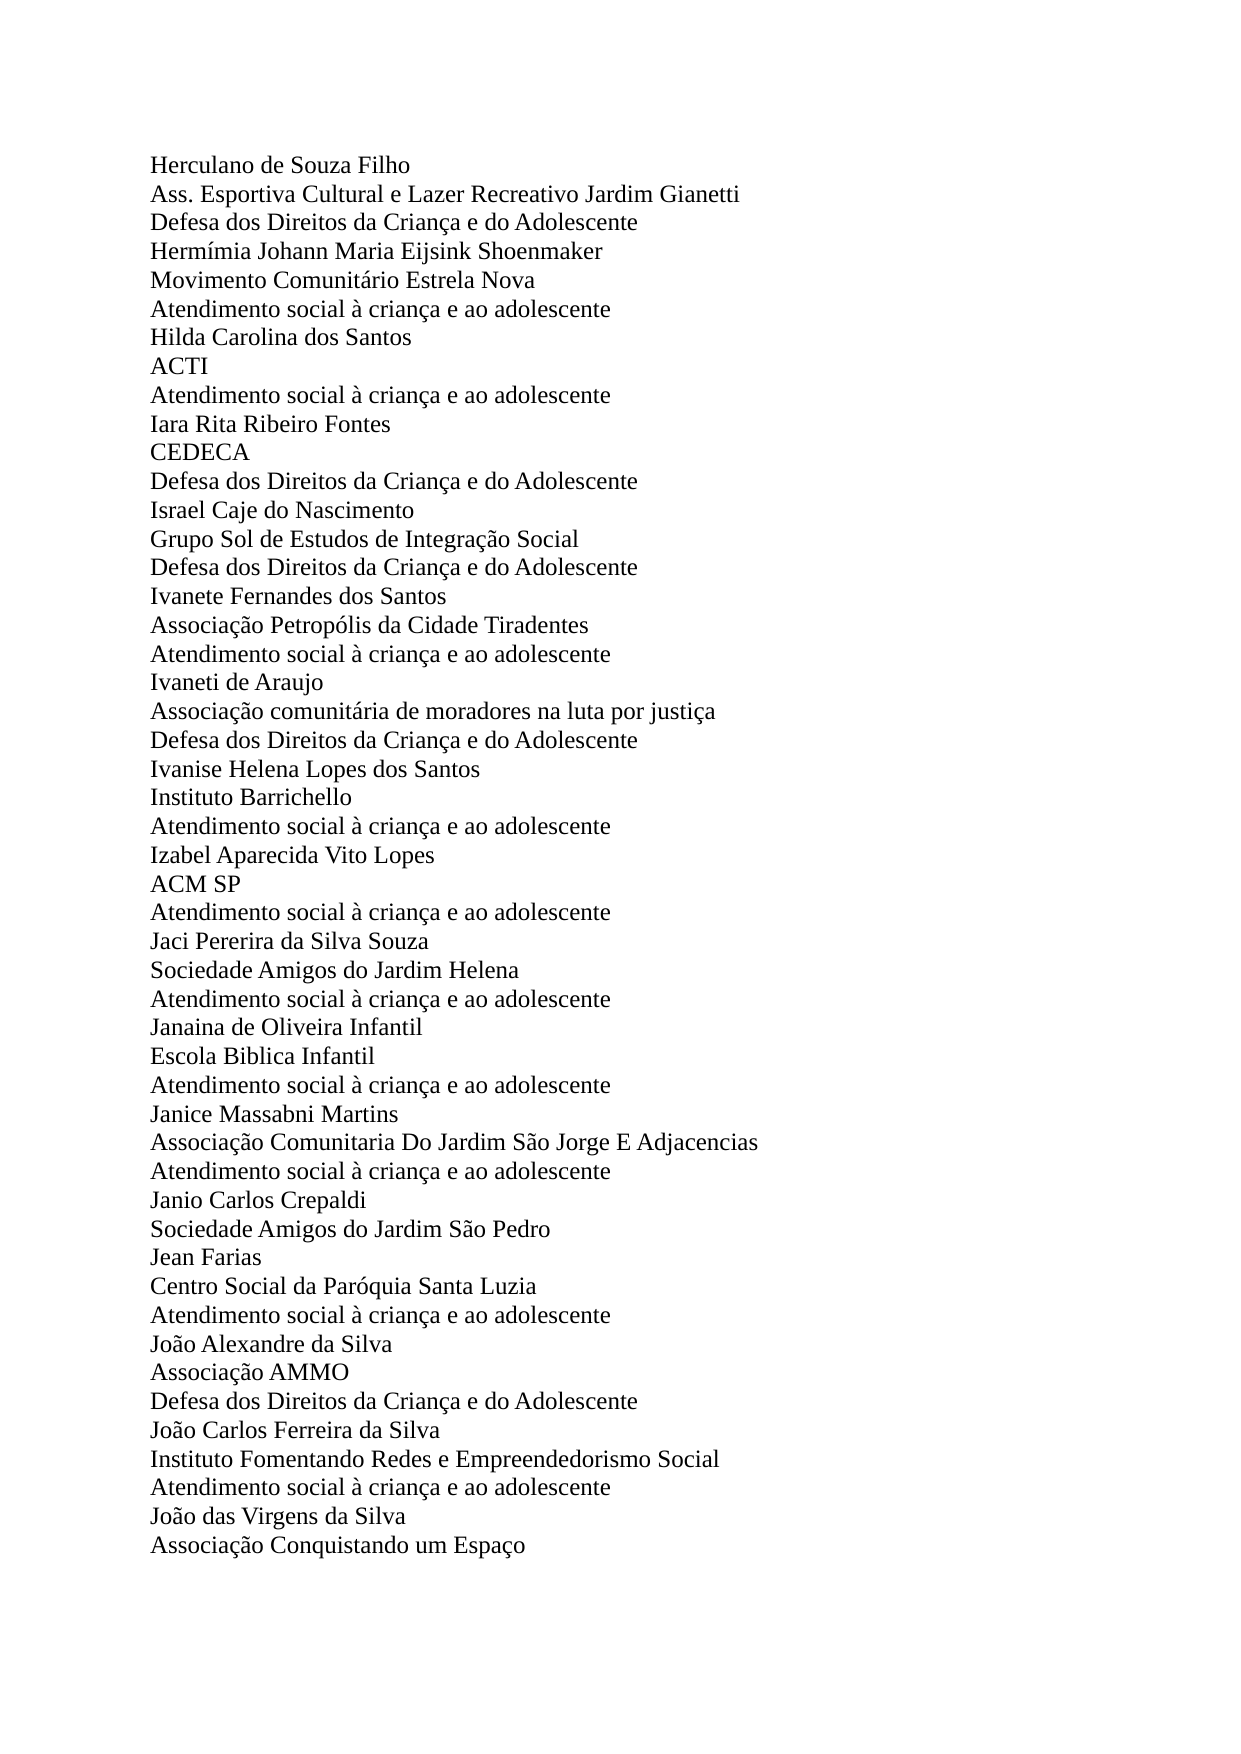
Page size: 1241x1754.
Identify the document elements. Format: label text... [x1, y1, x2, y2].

text Defesa dos Direitos da Criança e do Adolescente [150, 725, 1090, 754]
text Atendimento social à criança e ao adolescente [150, 1156, 1090, 1185]
text Grupo Sol de Estudos de Integração Social [150, 524, 1090, 552]
text Jean Farias [150, 1242, 1090, 1271]
text Instituto Barrichello [150, 782, 1090, 811]
text Jaci Pererira da Silva Souza [150, 926, 1090, 955]
text Associação Conquistando um Espaço [150, 1530, 1090, 1559]
text Ivaneti de Araujo [150, 667, 1090, 696]
text Instituto Fomentando Redes e Empreendedorismo Social [150, 1444, 1090, 1472]
text Ivanise Helena Lopes dos Santos [150, 754, 1090, 782]
text Atendimento social à criança e ao adolescente [150, 1070, 1090, 1099]
text Izabel Aparecida Vito Lopes [150, 840, 1090, 869]
text Associação Petropólis da Cidade Tiradentes [150, 610, 1090, 639]
text Centro Social da Paróquia Santa Luzia [150, 1271, 1090, 1300]
text Defesa dos Direitos da Criança e do Adolescente [150, 466, 1090, 495]
text Atendimento social à criança e ao adolescente [150, 1472, 1090, 1501]
text CEDECA [150, 437, 1090, 466]
text Associação comunitária de moradores na luta por justiça [150, 696, 1090, 725]
text Sociedade Amigos do Jardim Helena [150, 955, 1090, 984]
text Atendimento social à criança e ao adolescente [150, 897, 1090, 926]
text Atendimento social à criança e ao adolescente [150, 984, 1090, 1012]
text João das Virgens da Silva [150, 1501, 1090, 1530]
text ACM SP [150, 869, 1090, 897]
text Sociedade Amigos do Jardim São Pedro [150, 1214, 1090, 1242]
text Atendimento social à criança e ao adolescente [150, 380, 1090, 409]
text João Alexandre da Silva [150, 1329, 1090, 1357]
text Associação Comunitaria Do Jardim São Jorge E Adjacencias [150, 1127, 1090, 1156]
text Ass. Esportiva Cultural e Lazer Recreativo Jardim Gianetti [150, 179, 1090, 207]
text Janio Carlos Crepaldi [150, 1185, 1090, 1214]
text Israel Caje do Nascimento [150, 495, 1090, 524]
text Atendimento social à criança e ao adolescente [150, 294, 1090, 322]
text Janice Massabni Martins [150, 1099, 1090, 1127]
text João Carlos Ferreira da Silva [150, 1415, 1090, 1444]
text Associação AMMO [150, 1357, 1090, 1386]
text Hilda Carolina dos Santos [150, 322, 1090, 351]
text Hermímia Johann Maria Eijsink Shoenmaker [150, 236, 1090, 265]
text Escola Biblica Infantil [150, 1041, 1090, 1070]
text Atendimento social à criança e ao adolescente [150, 811, 1090, 840]
text ACTI [150, 351, 1090, 380]
text Defesa dos Direitos da Criança e do Adolescente [150, 207, 1090, 236]
text Movimento Comunitário Estrela Nova [150, 265, 1090, 294]
text Atendimento social à criança e ao adolescente [150, 1300, 1090, 1329]
text Atendimento social à criança e ao adolescente [150, 639, 1090, 667]
text Janaina de Oliveira Infantil [150, 1012, 1090, 1041]
text Ivanete Fernandes dos Santos [150, 581, 1090, 610]
text Iara Rita Ribeiro Fontes [150, 409, 1090, 437]
text Defesa dos Direitos da Criança e do Adolescente [150, 552, 1090, 581]
text Defesa dos Direitos da Criança e do Adolescente [150, 1386, 1090, 1415]
text Herculano de Souza Filho [150, 150, 1090, 179]
